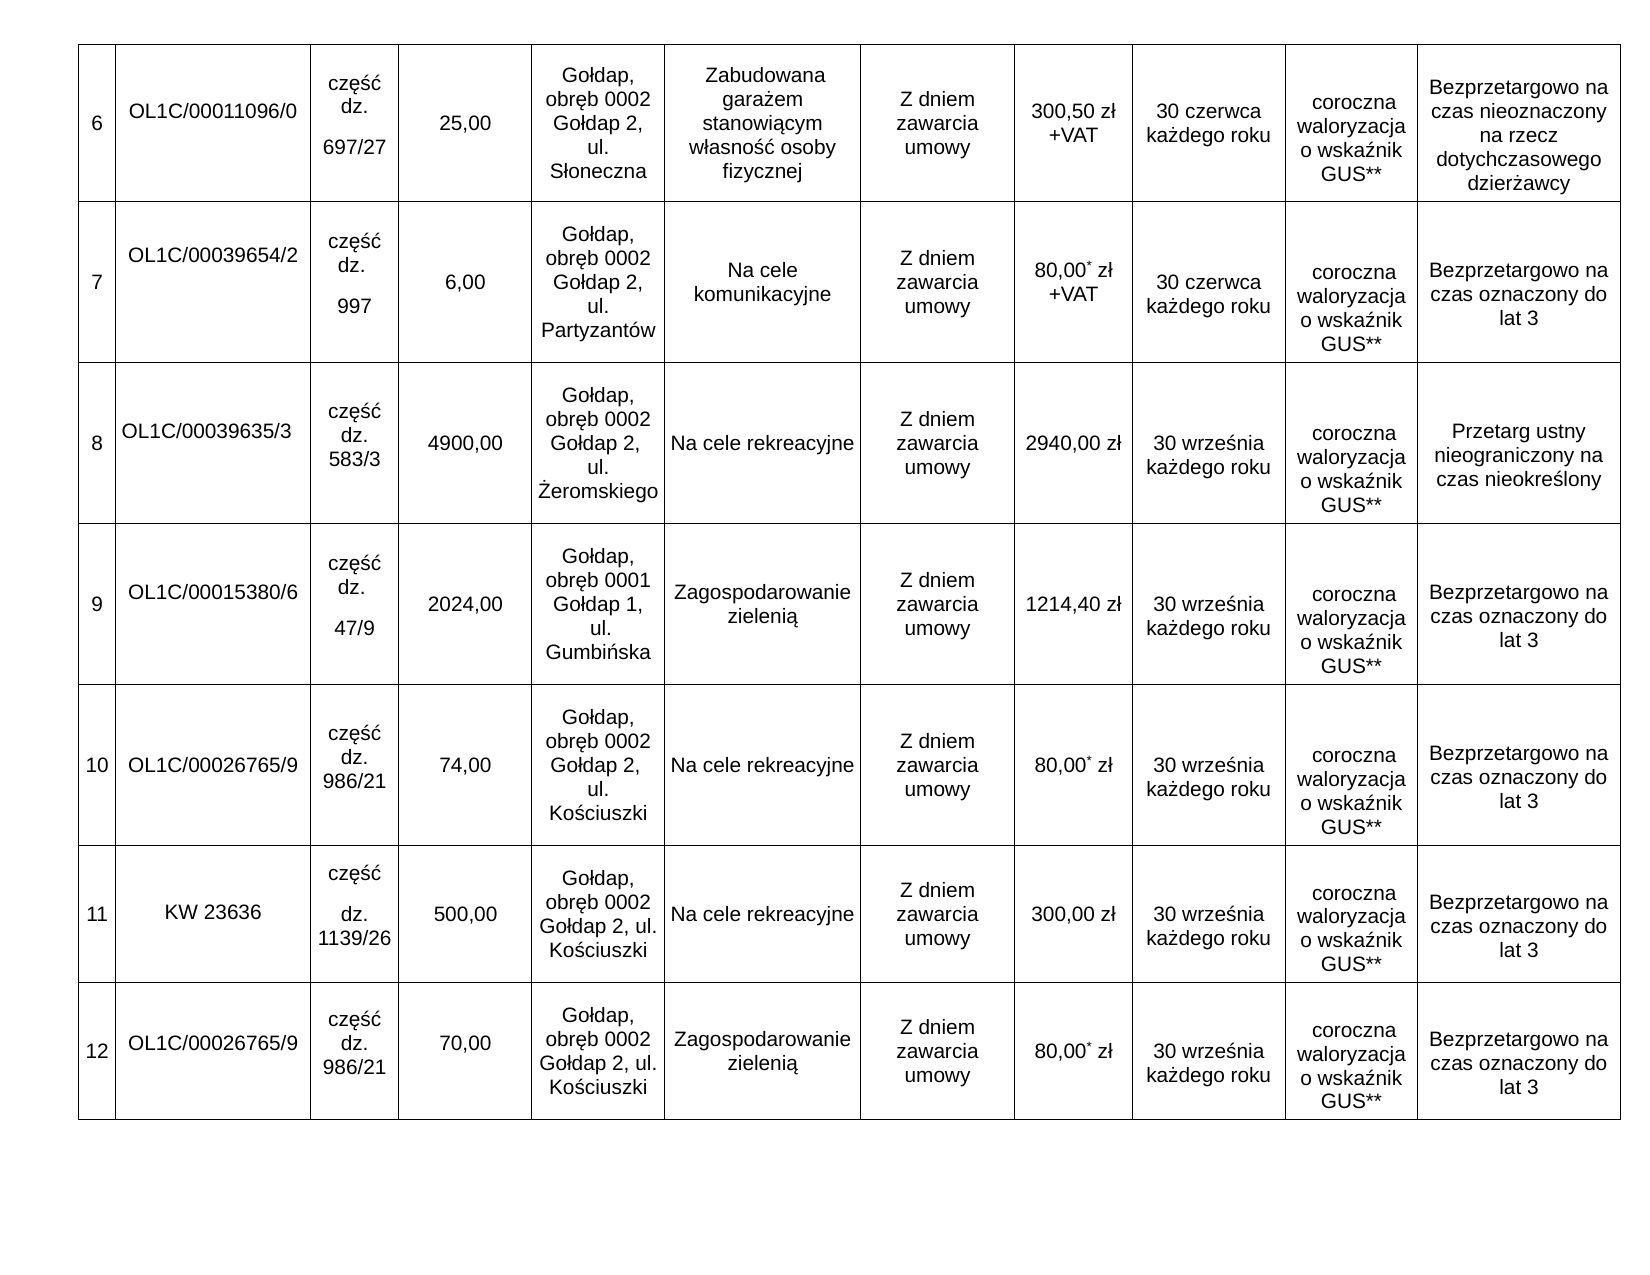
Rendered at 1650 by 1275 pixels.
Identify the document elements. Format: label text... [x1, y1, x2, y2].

table_cell 30 czerwca każdego roku [1133, 45, 1285, 201]
table_cell OL1C/00011096/0 [116, 45, 310, 201]
table_cell 6,00 [399, 202, 531, 362]
table_cell 80,00* zł [1015, 983, 1132, 1119]
table_cell 6 [79, 45, 115, 201]
table_cell Z dniem zawarcia umowy [861, 202, 1014, 362]
table_cell Bezprzetargowo na czas oznaczony do lat 3 [1418, 202, 1620, 362]
table_cell Z dniem zawarcia umowy [861, 45, 1014, 201]
table_cell 30 września każdego roku [1133, 846, 1285, 982]
table_cell 30 września każdego roku [1133, 685, 1285, 845]
table_cell Gołdap, obręb 0002 Gołdap 2, ul. Kościuszki [532, 983, 664, 1119]
table_cell Gołdap, obręb 0001 Gołdap 1, ul. Gumbińska [532, 524, 664, 684]
table_cell Zabudowana garażem stanowiącym własność osoby fizycznej [665, 45, 860, 201]
table_cell Na cele komunikacyjne [665, 202, 860, 362]
table_cell część dz. 47/9 [311, 524, 398, 684]
table_cell część dz. 997 [311, 202, 398, 362]
table_cell 70,00 [399, 983, 531, 1119]
table_cell 4900,00 [399, 363, 531, 523]
table_cell część dz. 1139/26 [311, 846, 398, 982]
table_cell Przetarg ustny nieograniczony na czas nieokreślony [1418, 363, 1620, 523]
table_cell coroczna waloryzacja o wskaźnik GUS** [1286, 363, 1417, 523]
table_cell Bezprzetargowo na czas oznaczony do lat 3 [1418, 685, 1620, 845]
table_cell Na cele rekreacyjne [665, 363, 860, 523]
table_cell 11 [79, 846, 115, 982]
table_cell 1214,40 zł [1015, 524, 1132, 684]
table_cell 2940,00 zł [1015, 363, 1132, 523]
table_cell Zagospodarowanie zielenią [665, 524, 860, 684]
table_cell Z dniem zawarcia umowy [861, 363, 1014, 523]
table_cell 80,00* zł [1015, 685, 1132, 845]
table_cell 12 [79, 983, 115, 1119]
table_cell KW 23636 [116, 846, 310, 982]
table_cell 500,00 [399, 846, 531, 982]
table_cell 74,00 [399, 685, 531, 845]
table_cell 30 września każdego roku [1133, 524, 1285, 684]
table_cell 300,00 zł [1015, 846, 1132, 982]
table_cell Z dniem zawarcia umowy [861, 685, 1014, 845]
table_cell część dz. 986/21 [311, 685, 398, 845]
table_cell Z dniem zawarcia umowy [861, 524, 1014, 684]
table_cell coroczna waloryzacja o wskaźnik GUS** [1286, 983, 1417, 1119]
table_cell Gołdap, obręb 0002 Gołdap 2, ul. Słoneczna [532, 45, 664, 201]
table_cell Bezprzetargowo na czas nieoznaczony na rzecz dotychczasowego dzierżawcy [1418, 45, 1620, 201]
table_cell OL1C/00026765/9 [116, 983, 310, 1119]
table_cell Bezprzetargowo na czas oznaczony do lat 3 [1418, 846, 1620, 982]
table_cell Z dniem zawarcia umowy [861, 846, 1014, 982]
table_cell Bezprzetargowo na czas oznaczony do lat 3 [1418, 983, 1620, 1119]
table_cell część dz. 697/27 [311, 45, 398, 201]
table_cell Na cele rekreacyjne [665, 846, 860, 982]
table_cell OL1C/00039654/2 [116, 202, 310, 362]
table_cell 30 czerwca każdego roku [1133, 202, 1285, 362]
table_cell Gołdap, obręb 0002 Gołdap 2, ul. Kościuszki [532, 846, 664, 982]
table_cell OL1C/00015380/6 [116, 524, 310, 684]
table_cell OL1C/00026765/9 [116, 685, 310, 845]
table_cell 25,00 [399, 45, 531, 201]
table_cell coroczna waloryzacja o wskaźnik GUS** [1286, 202, 1417, 362]
table_cell Gołdap, obręb 0002 Gołdap 2, ul. Partyzantów [532, 202, 664, 362]
table_cell coroczna waloryzacja o wskaźnik GUS** [1286, 685, 1417, 845]
table_cell 8 [79, 363, 115, 523]
table_cell 2024,00 [399, 524, 531, 684]
table_cell Zagospodarowanie zielenią [665, 983, 860, 1119]
table_cell Gołdap, obręb 0002 Gołdap 2, ul. Kościuszki [532, 685, 664, 845]
table_cell 10 [79, 685, 115, 845]
table_cell 7 [79, 202, 115, 362]
table_cell Na cele rekreacyjne [665, 685, 860, 845]
table_cell część dz. 986/21 [311, 983, 398, 1119]
table_cell Bezprzetargowo na czas oznaczony do lat 3 [1418, 524, 1620, 684]
table_cell OL1C/00039635/3 [116, 363, 310, 523]
table_cell coroczna waloryzacja o wskaźnik GUS** [1286, 846, 1417, 982]
table_cell 80,00* zł +VAT [1015, 202, 1132, 362]
table_cell 9 [79, 524, 115, 684]
table_cell coroczna waloryzacja o wskaźnik GUS** [1286, 45, 1417, 201]
table_cell 300,50 zł +VAT [1015, 45, 1132, 201]
table_cell 30 września każdego roku [1133, 983, 1285, 1119]
table_cell część dz. 583/3 [311, 363, 398, 523]
table_cell 30 września każdego roku [1133, 363, 1285, 523]
table_cell Gołdap, obręb 0002 Gołdap 2, ul. Żeromskiego [532, 363, 664, 523]
table_cell coroczna waloryzacja o wskaźnik GUS** [1286, 524, 1417, 684]
table_cell Z dniem zawarcia umowy [861, 983, 1014, 1119]
